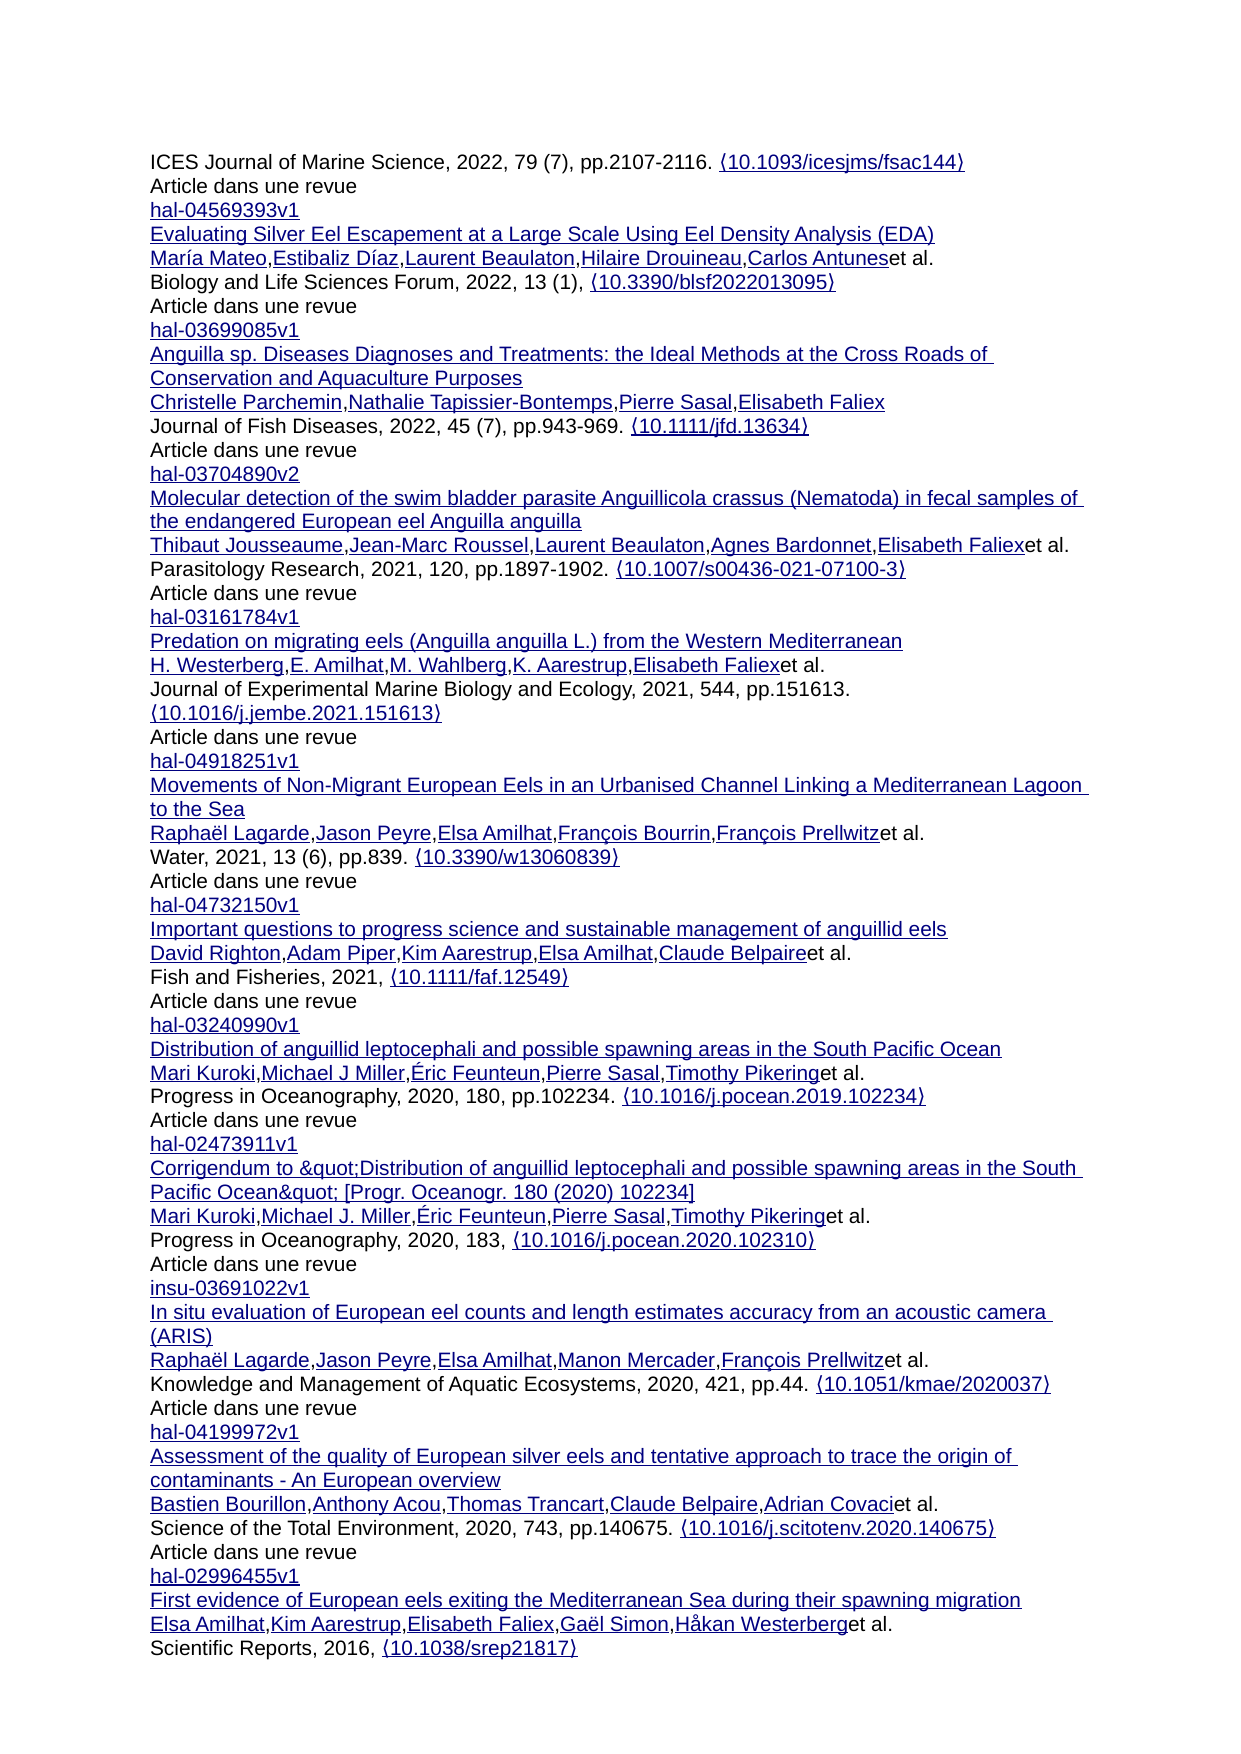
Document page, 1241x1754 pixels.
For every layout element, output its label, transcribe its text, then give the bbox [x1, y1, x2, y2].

table_cell Corrigendum to &quot;Distribution of anguillid leptocephali and possible spawning areas in the South Pacific Ocean&quot; [Progr. Oceanogr. 180 (2020) 102234] Mari Kuroki,Michael J. Miller,Éric Feunteun,Pierre Sasal,Timothy Pikeringet al. Progress in Oceanography, 2020, 183, ⟨10.1016/j.pocean.2020.102310⟩ Article dans une revue insu-03691022v1 [150, 1156, 1090, 1300]
table_cell Distribution of anguillid leptocephali and possible spawning areas in the South Pacific Ocean Mari Kuroki,Michael J Miller,Éric Feunteun,Pierre Sasal,Timothy Pikeringet al. Progress in Oceanography, 2020, 180, pp.102234. ⟨10.1016/j.pocean.2019.102234⟩ Article dans une revue hal-02473911v1 [150, 1036, 1090, 1156]
table_cell Evaluating Silver Eel Escapement at a Large Scale Using Eel Density Analysis (EDA) María Mateo,Estibaliz Díaz,Laurent Beaulaton,Hilaire Drouineau,Carlos Antuneset al. Biology and Life Sciences Forum, 2022, 13 (1), ⟨10.3390/blsf2022013095⟩ Article dans une revue hal-03699085v1 [150, 222, 1090, 342]
table_cell Molecular detection of the swim bladder parasite Anguillicola crassus (Nematoda) in fecal samples of the endangered European eel Anguilla anguilla Thibaut Jousseaume,Jean-Marc Roussel,Laurent Beaulaton,Agnes Bardonnet,Elisabeth Faliexet al. Parasitology Research, 2021, 120, pp.1897-1902. ⟨10.1007/s00436-021-07100-3⟩ Article dans une revue hal-03161784v1 [150, 485, 1090, 629]
table_cell Assessment of the quality of European silver eels and tentative approach to trace the origin of contaminants - An European overview Bastien Bourillon,Anthony Acou,Thomas Trancart,Claude Belpaire,Adrian Covaciet al. Science of the Total Environment, 2020, 743, pp.140675. ⟨10.1016/j.scitotenv.2020.140675⟩ Article dans une revue hal-02996455v1 [150, 1444, 1090, 1587]
table_cell ICES Journal of Marine Science, 2022, 79 (7), pp.2107-2116. ⟨10.1093/icesjms/fsac144⟩ Article dans une revue hal-04569393v1 [150, 150, 1090, 222]
table_cell First evidence of European eels exiting the Mediterranean Sea during their spawning migration Elsa Amilhat,Kim Aarestrup,Elisabeth Faliex,Gaël Simon,Håkan Westerberget al. Scientific Reports, 2016, ⟨10.1038/srep21817⟩ [150, 1588, 1090, 1659]
table_cell Important questions to progress science and sustainable management of anguillid eels David Righton,Adam Piper,Kim Aarestrup,Elsa Amilhat,Claude Belpaireet al. Fish and Fisheries, 2021, ⟨10.1111/faf.12549⟩ Article dans une revue hal-03240990v1 [150, 917, 1090, 1036]
table_cell Predation on migrating eels (Anguilla anguilla L.) from the Western Mediterranean H. Westerberg,E. Amilhat,M. Wahlberg,K. Aarestrup,Elisabeth Faliexet al. Journal of Experimental Marine Biology and Ecology, 2021, 544, pp.151613. ⟨10.1016/j.jembe.2021.151613⟩ Article dans une revue hal-04918251v1 [150, 629, 1090, 773]
table_cell Anguilla sp. Diseases Diagnoses and Treatments: the Ideal Methods at the Cross Roads of Conservation and Aquaculture Purposes Christelle Parchemin,Nathalie Tapissier-Bontemps,Pierre Sasal,Elisabeth Faliex Journal of Fish Diseases, 2022, 45 (7), pp.943-969. ⟨10.1111/jfd.13634⟩ Article dans une revue hal-03704890v2 [150, 342, 1090, 485]
table_cell Movements of Non-Migrant European Eels in an Urbanised Channel Linking a Mediterranean Lagoon to the Sea Raphaël Lagarde,Jason Peyre,Elsa Amilhat,François Bourrin,François Prellwitzet al. Water, 2021, 13 (6), pp.839. ⟨10.3390/w13060839⟩ Article dans une revue hal-04732150v1 [150, 773, 1090, 917]
table_cell In situ evaluation of European eel counts and length estimates accuracy from an acoustic camera (ARIS) Raphaël Lagarde,Jason Peyre,Elsa Amilhat,Manon Mercader,François Prellwitzet al. Knowledge and Management of Aquatic Ecosystems, 2020, 421, pp.44. ⟨10.1051/kmae/2020037⟩ Article dans une revue hal-04199972v1 [150, 1300, 1090, 1444]
